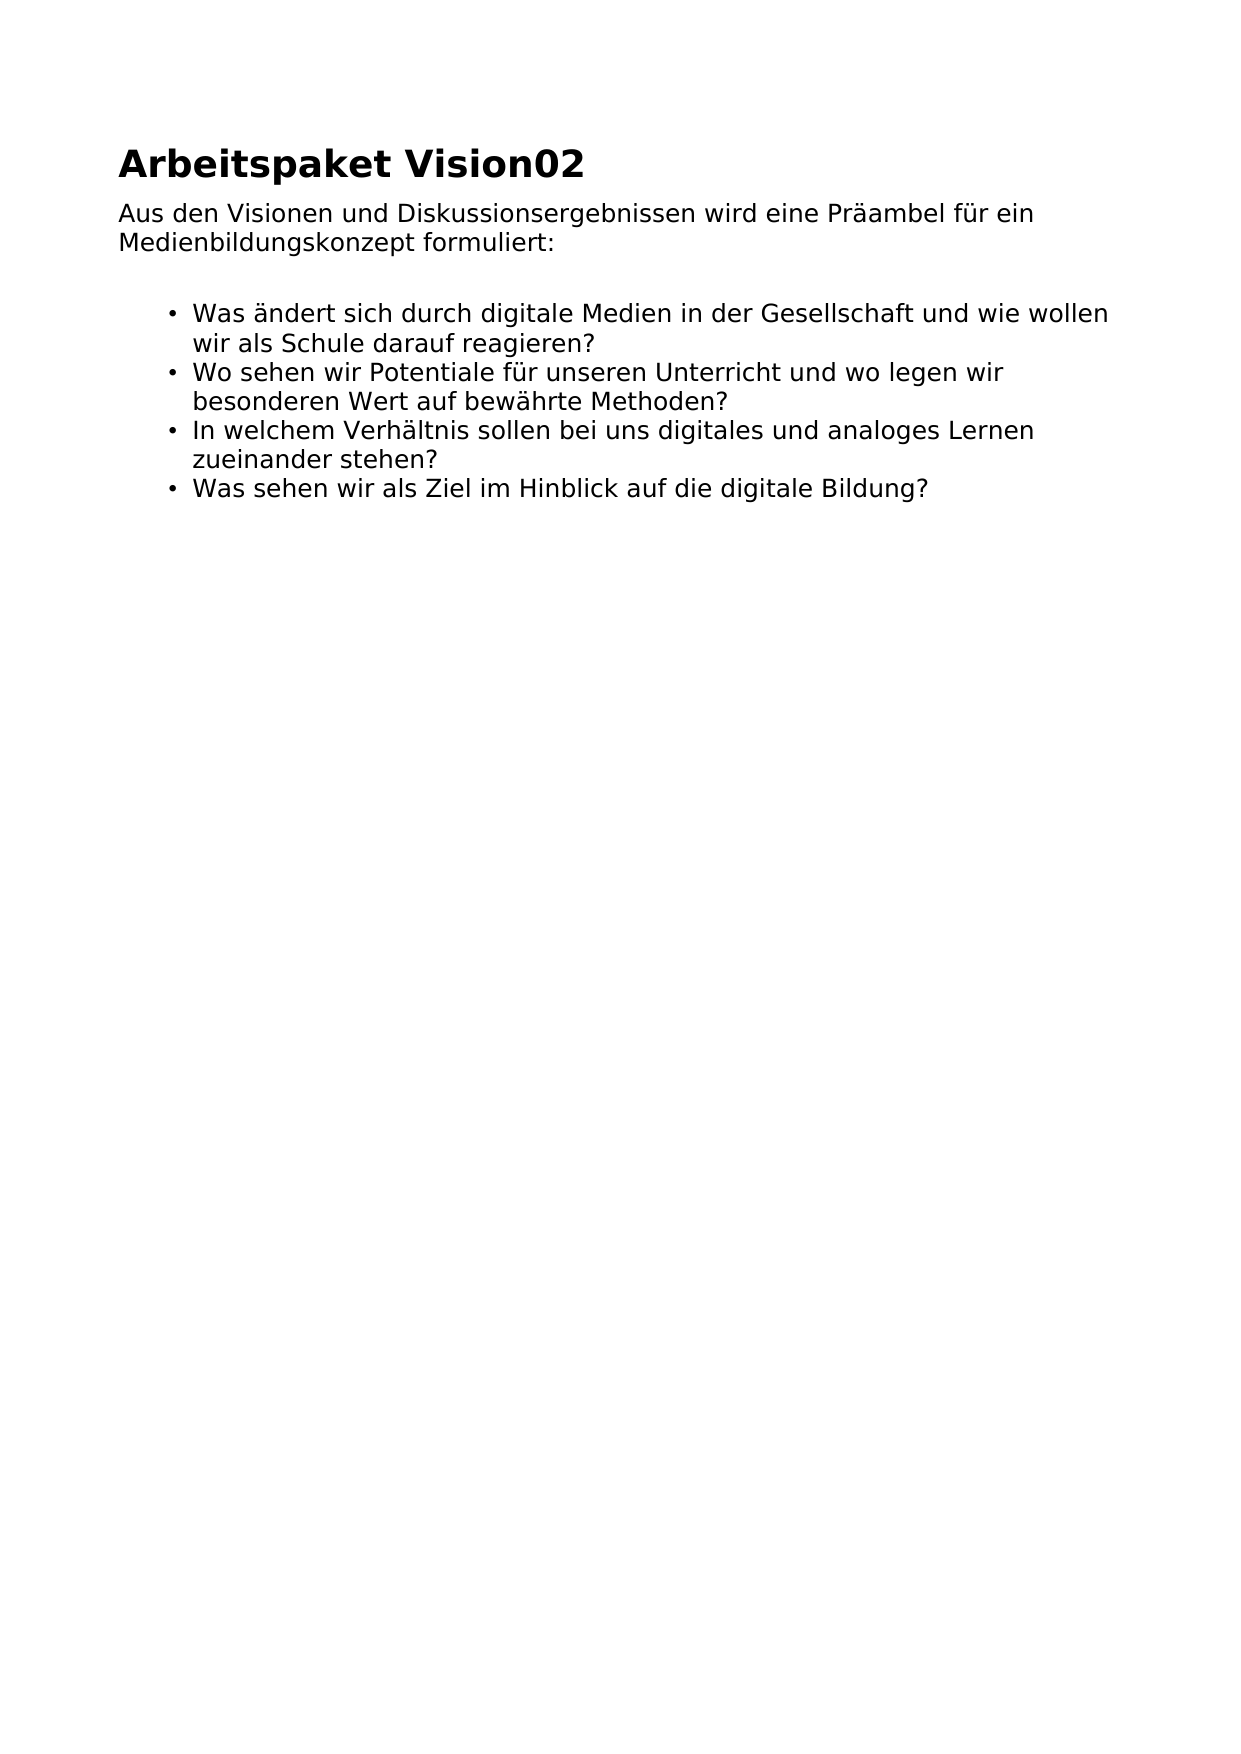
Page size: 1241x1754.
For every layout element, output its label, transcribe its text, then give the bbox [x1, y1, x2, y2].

list Was sehen wir als Ziel im Hinblick auf die digitale Bildung? [177, 474, 1122, 504]
list Wo sehen wir Potentiale für unseren Unterricht und wo legen wir besonderen Wert auf bewährte Methoden? [177, 358, 1122, 416]
text Aus den Visionen und Diskussionsergebnissen wird eine Präambel für ein Medienbildungskonzept formuliert: [118, 199, 1122, 258]
list Was ändert sich durch digitale Medien in der Gesellschaft und wie wollen wir als Schule darauf reagieren? [177, 299, 1122, 358]
list In welchem Verhältnis sollen bei uns digitales und analoges Lernen zueinander stehen? [177, 416, 1122, 474]
subtitle Arbeitspaket Vision02 [118, 143, 1122, 187]
